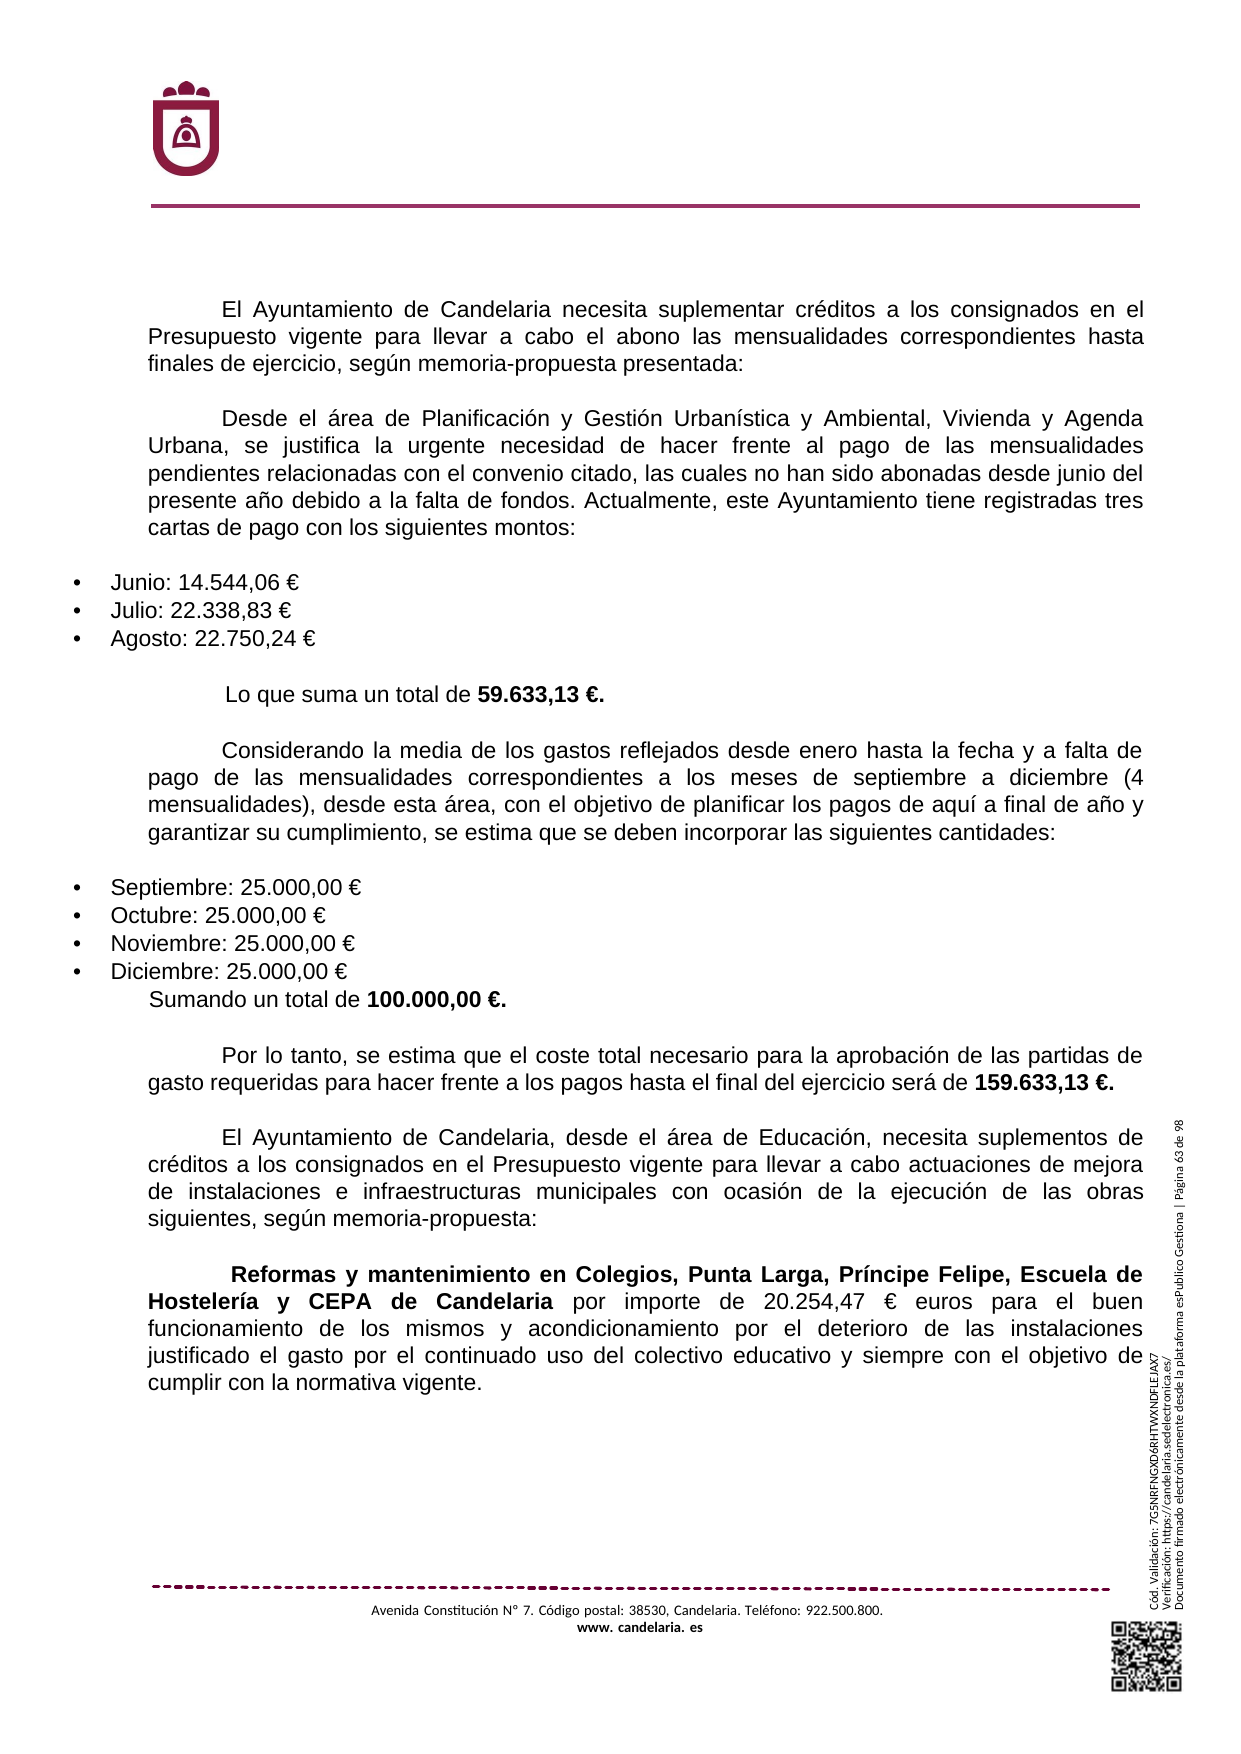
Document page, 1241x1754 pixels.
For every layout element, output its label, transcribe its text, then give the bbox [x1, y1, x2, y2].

text Reformas y mantenimiento en Colegios, Punta Larga, Príncipe Felipe, Escuela de Hostelería y CEPA de Candelaria por importe de 20.254,47 € euros para el buen funcionamiento de los mismos y acondicionamiento por el deterioro de las instalaciones justificado el gasto por el continuado uso del colectivo educativo y siempre con el objetivo de cumplir con la normativa vigente. [148, 1261, 1144, 1395]
text Desde el área de Planificación y Gestión Urbanística y Ambiental, Vivienda y Agenda Urbana, se justifica la urgente necesidad de hacer frente al pago de las mensualidades pendientes relacionadas con el convenio citado, las cuales no han sido abonadas desde junio del presente año debido a la falta de fondos. Actualmente, este Ayuntamiento tiene registradas tres cartas de pago con los siguientes montos: [148, 405, 1144, 540]
list Noviembre: 25.000,00 € [73, 930, 1144, 956]
list Diciembre: 25.000,00 € [73, 958, 1144, 984]
list Julio: 22.338,83 € [73, 597, 1144, 623]
list Octubre: 25.000,00 € [73, 902, 1144, 928]
text Considerando la media de los gastos reflejados desde enero hasta la fecha y a falta de pago de las mensualidades correspondientes a los meses de septiembre a diciembre (4 mensualidades), desde esta área, con el objetivo de planificar los pagos de aquí a final de año y garantizar su cumplimiento, se estima que se deben incorporar las siguientes cantidades: [148, 737, 1144, 845]
list Septiembre: 25.000,00 € [73, 874, 1144, 900]
text Lo que suma un total de 59.633,13 €. [225, 681, 1144, 707]
text El Ayuntamiento de Candelaria necesita suplementar créditos a los consignados en el Presupuesto vigente para llevar a cabo el abono las mensualidades correspondientes hasta finales de ejercicio, según memoria-propuesta presentada: [148, 296, 1144, 376]
text Sumando un total de 100.000,00 €. [149, 986, 1144, 1012]
list Agosto: 22.750,24 € [73, 625, 1144, 651]
list Junio: 14.544,06 € [73, 569, 1144, 595]
text Por lo tanto, se estima que el coste total necesario para la aprobación de las partidas de gasto requeridas para hacer frente a los pagos hasta el final del ejercicio será de 159.633,13 €. [148, 1042, 1144, 1095]
text El Ayuntamiento de Candelaria, desde el área de Educación, necesita suplementos de créditos a los consignados en el Presupuesto vigente para llevar a cabo actuaciones de mejora de instalaciones e infraestructuras municipales con ocasión de la ejecución de las obras siguientes, según memoria-propuesta: [148, 1124, 1144, 1232]
